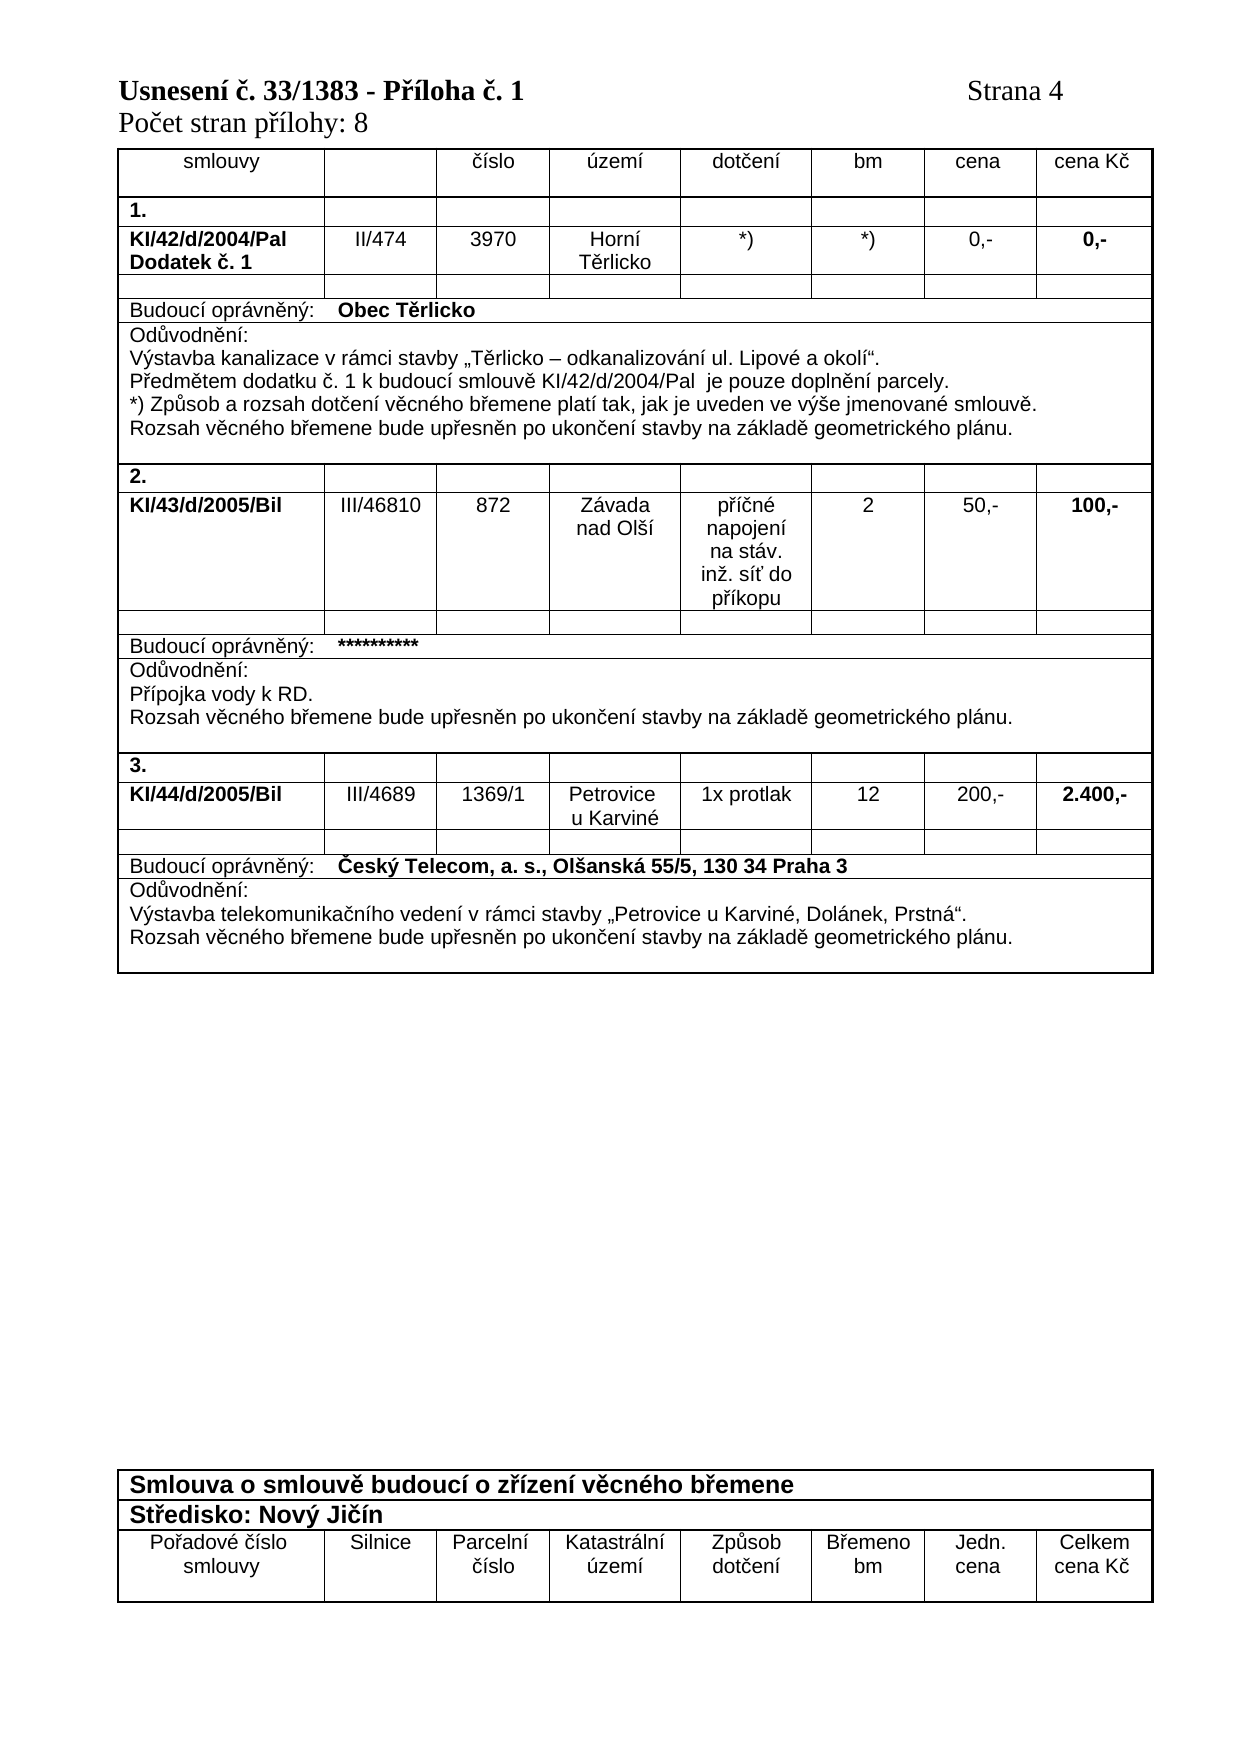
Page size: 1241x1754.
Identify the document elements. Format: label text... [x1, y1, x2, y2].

table_cell 0,- [925, 227, 1036, 273]
table_cell Středisko: Nový Jičín [119, 1501, 1151, 1529]
table_cell [681, 198, 811, 226]
table_cell 2 [812, 493, 924, 609]
table_cell Silnice [325, 1531, 436, 1601]
table_cell příčné napojení na stáv. inž. síť do příkopu [681, 493, 811, 609]
table_cell Odůvodnění: Přípojka vody k RD. Rozsah věcného břemene bude upřesněn po ukončení stavby na základě geometrického plánu. [119, 659, 1151, 752]
table_cell [681, 465, 811, 492]
table_cell [681, 830, 811, 853]
table_cell cena [925, 150, 1036, 196]
table_cell 0,- [1037, 227, 1151, 273]
table_cell [437, 465, 549, 492]
table_cell Horní Těrlicko [550, 227, 680, 273]
table_cell III/4689 [325, 783, 436, 829]
table_cell [119, 275, 324, 298]
table_cell Odůvodnění: Výstavba telekomunikačního vedení v rámci stavby „Petrovice u Karviné, Dolánek, Prstná“. Rozsah věcného břemene bude upřesněn po ukončení stavby na základě geometrického plánu. [119, 879, 1151, 972]
table_cell 50,- [925, 493, 1036, 609]
table_cell [925, 830, 1036, 853]
table_cell území [550, 150, 680, 196]
table_cell číslo [437, 150, 549, 196]
table_cell [681, 754, 811, 782]
table_cell KI/44/d/2005/Bil [119, 783, 324, 829]
table_cell Katastrální území [550, 1531, 680, 1601]
table_cell 100,- [1037, 493, 1151, 609]
table_cell Jedn. cena [925, 1531, 1036, 1601]
table_cell [925, 611, 1036, 634]
table_cell [437, 275, 549, 298]
table_cell 2. [119, 465, 324, 492]
table_cell dotčení [681, 150, 811, 196]
table_cell 1. [119, 198, 324, 226]
table_cell [925, 754, 1036, 782]
table_header Smlouva o smlouvě budoucí o zřízení věcného břemene [119, 1471, 1151, 1499]
table_cell [681, 275, 811, 298]
table_cell [812, 465, 924, 492]
table_cell II/474 [325, 227, 436, 273]
table_cell [925, 198, 1036, 226]
table_cell KI/42/d/2004/Pal Dodatek č. 1 [119, 227, 324, 273]
table_cell [812, 611, 924, 634]
table_cell [550, 830, 680, 853]
table_cell [1037, 830, 1151, 853]
table_cell [550, 275, 680, 298]
table_cell [1037, 275, 1151, 298]
table_cell Petrovice u Karviné [550, 783, 680, 829]
table_cell Budoucí oprávněný: ********** [119, 635, 1151, 658]
table_cell [812, 275, 924, 298]
table_cell III/46810 [325, 493, 436, 609]
table_cell Pořadové číslo smlouvy [119, 1531, 324, 1601]
table_cell [550, 465, 680, 492]
table_cell 872 [437, 493, 549, 609]
table_cell [437, 754, 549, 782]
table_cell Břemeno bm [812, 1531, 924, 1601]
table_cell [1037, 754, 1151, 782]
table_cell [437, 611, 549, 634]
table_cell Způsob dotčení [681, 1531, 811, 1601]
table_cell [325, 465, 436, 492]
table_cell [1037, 611, 1151, 634]
table_cell [550, 754, 680, 782]
table_cell KI/43/d/2005/Bil [119, 493, 324, 609]
table_cell [119, 830, 324, 853]
table_cell *) [681, 227, 811, 273]
table_cell 3970 [437, 227, 549, 273]
table_cell [325, 611, 436, 634]
table_cell [812, 198, 924, 226]
table_cell [325, 150, 436, 196]
table_cell [550, 611, 680, 634]
table_cell [437, 830, 549, 853]
table_cell Budoucí oprávněný: Český Telecom, a. s., Olšanská 55/5, 130 34 Praha 3 [119, 855, 1151, 878]
table_cell *) [812, 227, 924, 273]
table_cell [325, 198, 436, 226]
table_cell [325, 754, 436, 782]
table_cell 12 [812, 783, 924, 829]
table_cell [119, 611, 324, 634]
table_cell cena Kč [1037, 150, 1151, 196]
table_cell smlouvy [119, 150, 324, 196]
table_cell [437, 198, 549, 226]
table_cell Závada nad Olší [550, 493, 680, 609]
table_cell [925, 465, 1036, 492]
table_cell Parcelní číslo [437, 1531, 549, 1601]
table_cell Odůvodnění: Výstavba kanalizace v rámci stavby „Těrlicko – odkanalizování ul. Lipové a okolí“. Předmětem dodatku č. 1 k budoucí smlouvě KI/42/d/2004/Pal je pouze doplnění parcely. *) Způsob a rozsah dotčení věcného břemene platí tak, jak je uveden ve výše jmenované smlouvě. Rozsah věcného břemene bude upřesněn po ukončení stavby na základě geometrického plánu. [119, 323, 1151, 462]
table_cell [325, 275, 436, 298]
table_cell [681, 611, 811, 634]
table_cell 1x protlak [681, 783, 811, 829]
table_cell 3. [119, 754, 324, 782]
table_cell [812, 754, 924, 782]
table_cell 2.400,- [1037, 783, 1151, 829]
table_cell [925, 275, 1036, 298]
table_cell [550, 198, 680, 226]
table_cell [325, 830, 436, 853]
table_cell [1037, 198, 1151, 226]
table_cell 1369/1 [437, 783, 549, 829]
table_cell [1037, 465, 1151, 492]
table_cell Celkem cena Kč [1037, 1531, 1151, 1601]
table_cell 200,- [925, 783, 1036, 829]
table_cell [812, 830, 924, 853]
table_cell Budoucí oprávněný: Obec Těrlicko [119, 299, 1151, 322]
table_cell bm [812, 150, 924, 196]
